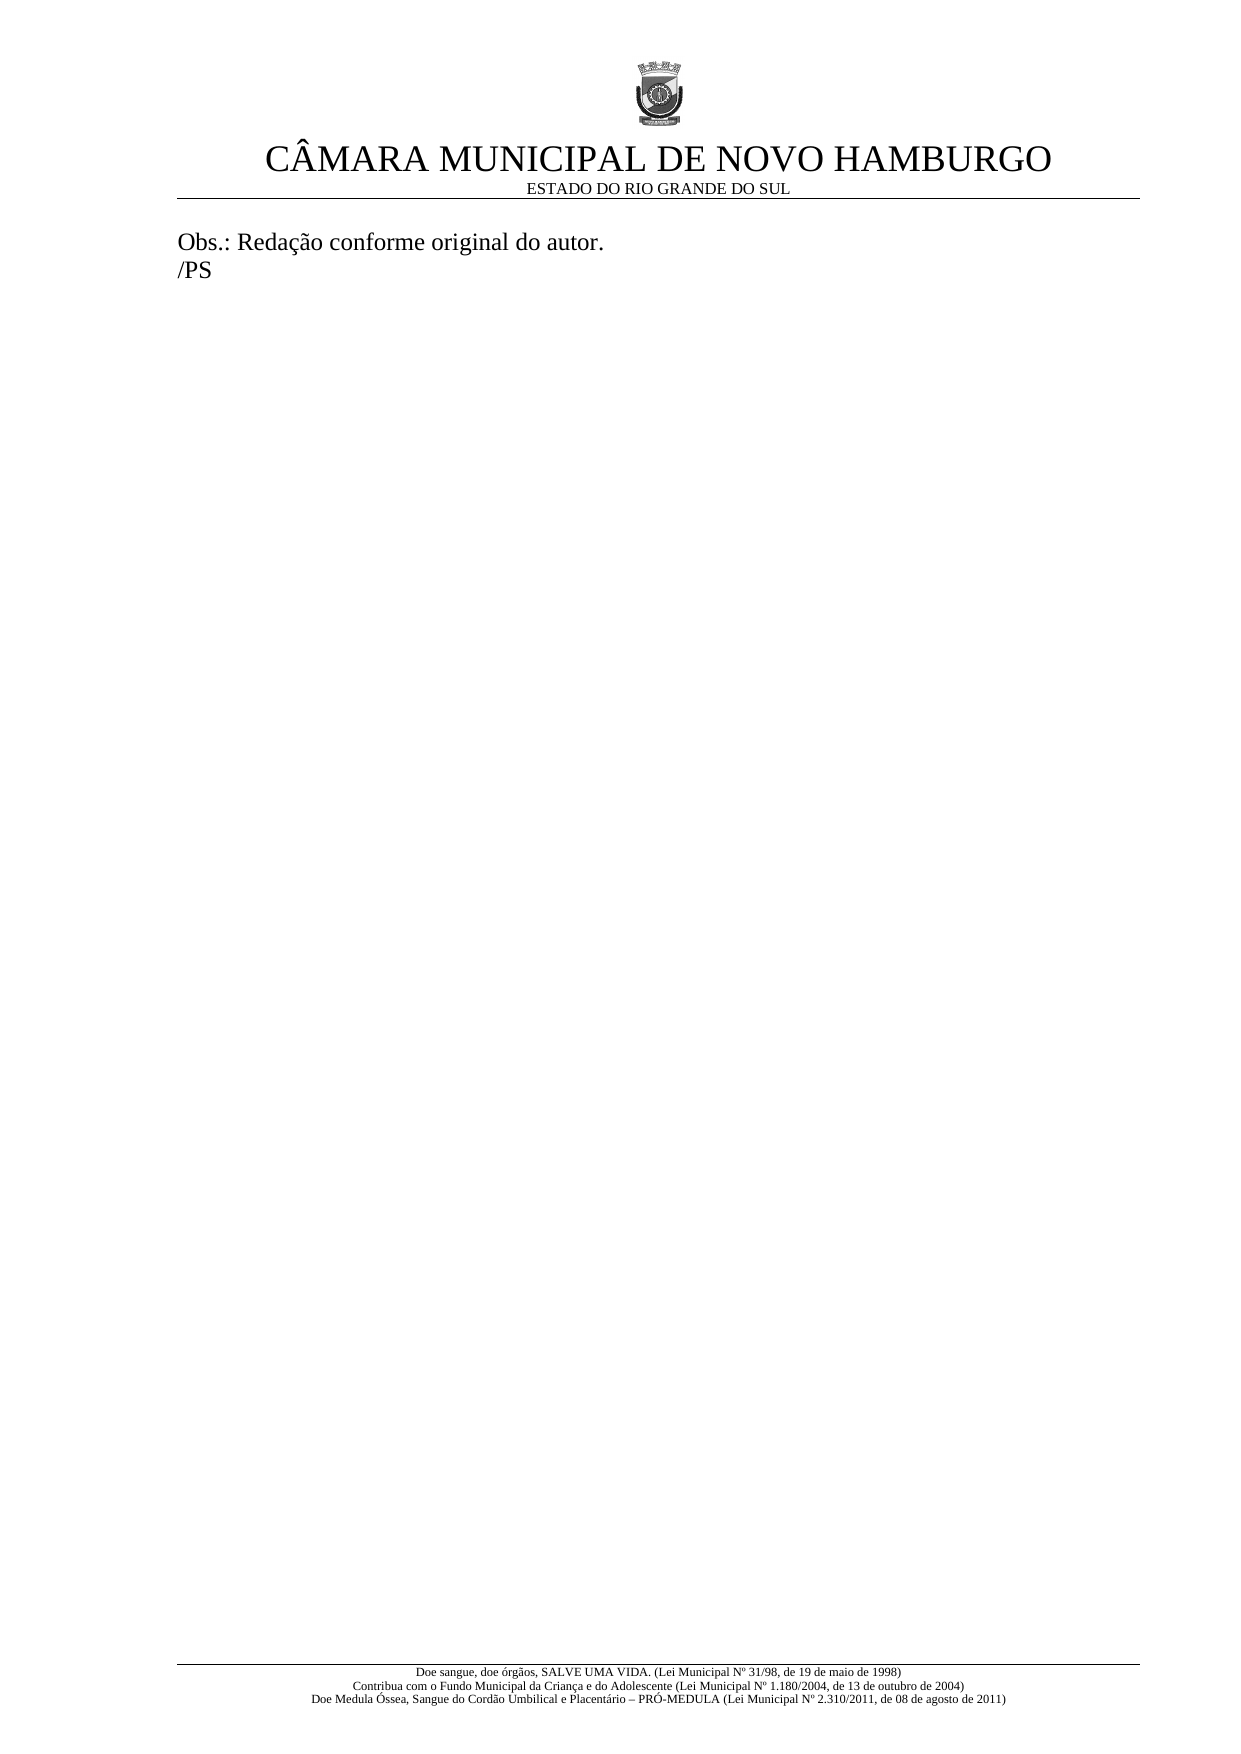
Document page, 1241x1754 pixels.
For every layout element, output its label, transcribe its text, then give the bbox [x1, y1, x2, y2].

text Obs.: Redação conforme original do autor. [177, 228, 1140, 256]
text /PS [177, 256, 1140, 284]
